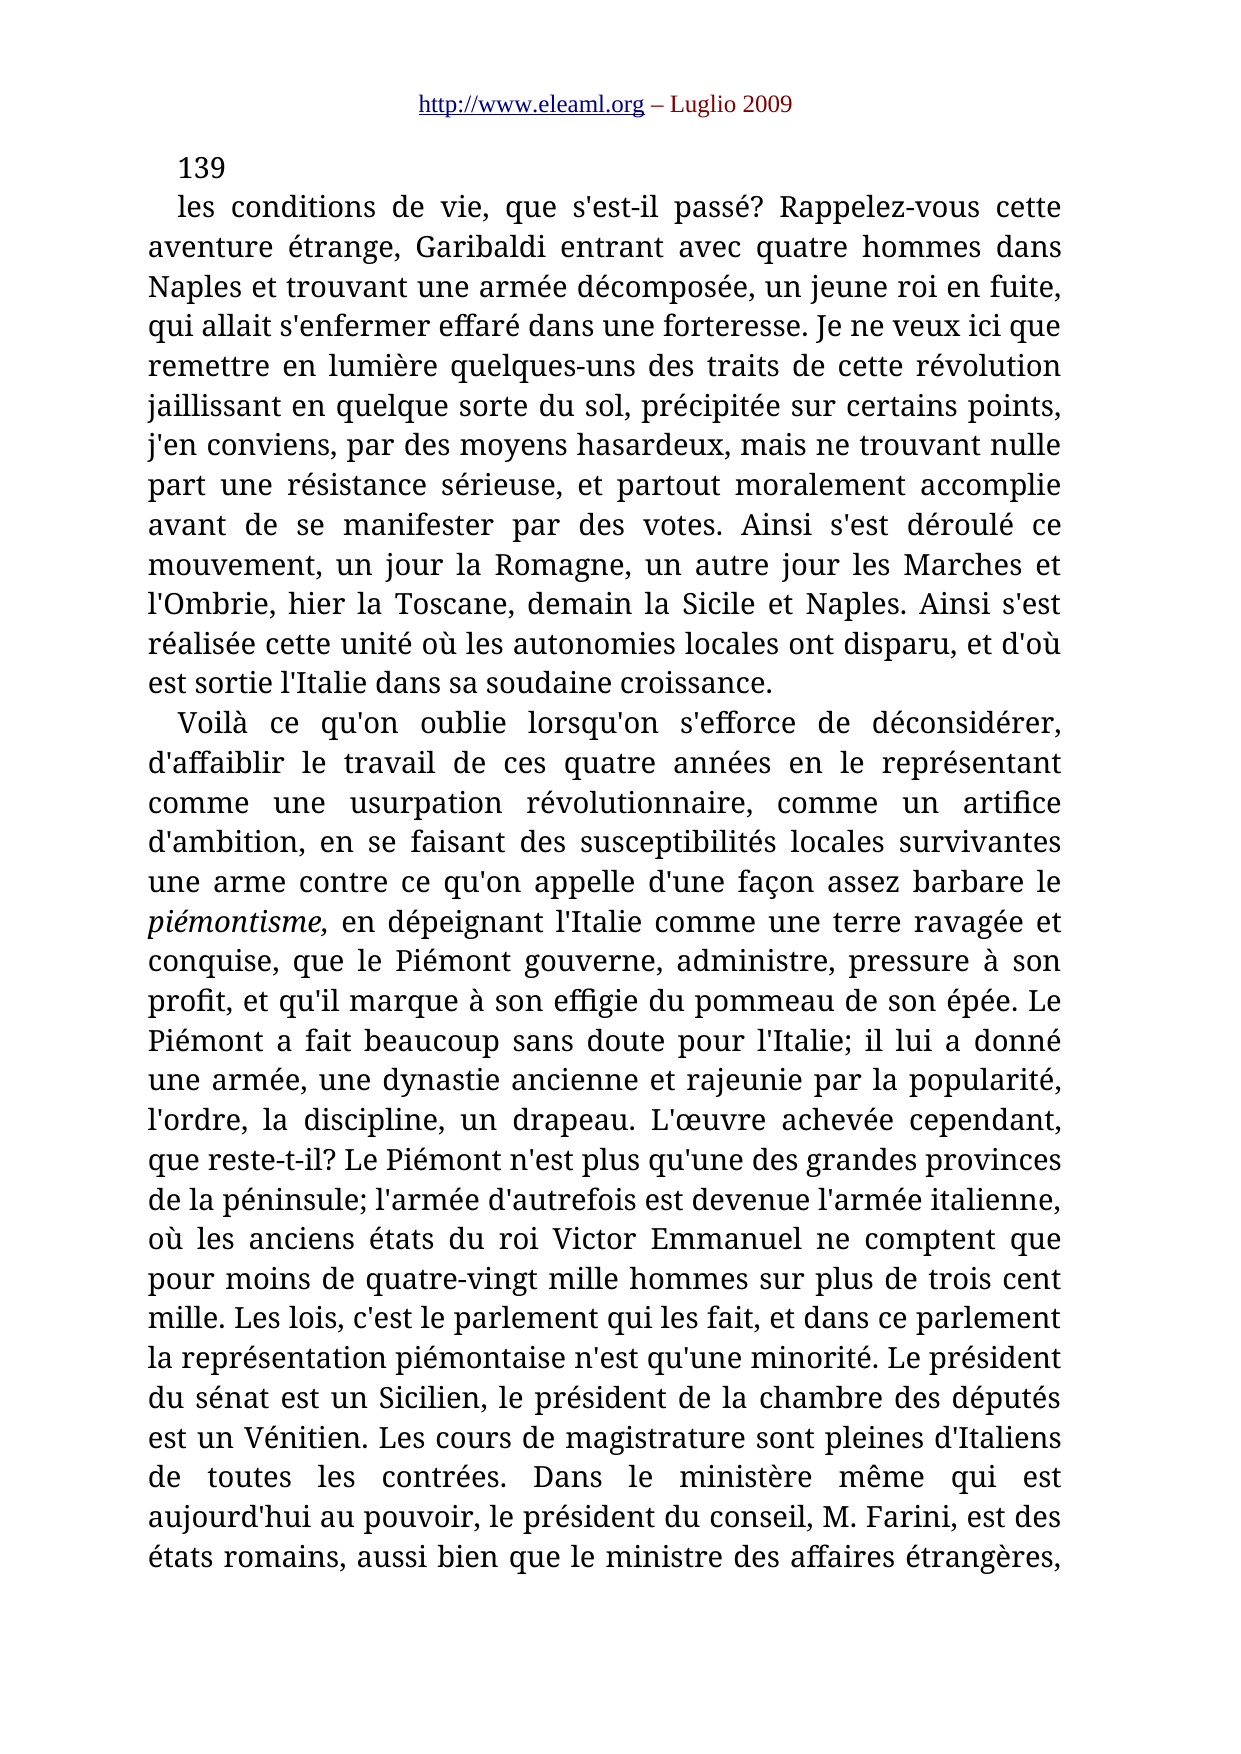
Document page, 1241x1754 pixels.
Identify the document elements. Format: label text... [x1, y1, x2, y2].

text 139 [148, 147, 1063, 187]
text les conditions de vie, que s'est-il passé? Rappelez-vous cette aventure étrange, Garibaldi entrant avec quatre hommes dans Naples et trouvant une armée décomposée, un jeune roi en fuite, qui allait s'enfermer effaré dans une forteresse. Je ne veux ici que remettre en lumière quelques-uns des traits de cette révolution jaillissant en quelque sorte du sol, précipitée sur certains points, j'en conviens, par des moyens hasardeux, mais ne trouvant nulle part une résistance sérieuse, et partout moralement accomplie avant de se manifester par des votes. Ainsi s'est déroulé ce mouvement, un jour la Romagne, un autre jour les Marches et l'Ombrie, hier la Toscane, demain la Sicile et Naples. Ainsi s'est réalisée cette unité où les autonomies locales ont disparu, et d'où est sortie l'Italie dans sa soudaine croissance. [148, 187, 1063, 702]
text Voilà ce qu'on oublie lorsqu'on s'efforce de déconsidérer, d'affaiblir le travail de ces quatre années en le représentant comme une usurpation révolutionnaire, comme un artifice d'ambition, en se faisant des susceptibilités locales survivantes une arme contre ce qu'on appelle d'une façon assez barbare le piémontisme, en dépeignant l'Italie comme une terre ravagée et conquise, que le Piémont gouverne, administre, pressure à son profit, et qu'il marque à son effigie du pommeau de son épée. Le Piémont a fait beaucoup sans doute pour l'Italie; il lui a donné une armée, une dynastie ancienne et rajeunie par la popularité, l'ordre, la discipline, un drapeau. L'œuvre achevée cependant, que reste-t-il? Le Piémont n'est plus qu'une des grandes provinces de la péninsule; l'armée d'autrefois est devenue l'armée italienne, où les anciens états du roi Victor Emmanuel ne comptent que pour moins de quatre-vingt mille hommes sur plus de trois cent mille. Les lois, c'est le parlement qui les fait, et dans ce parlement la représentation piémontaise n'est qu'une minorité. Le président du sénat est un Sicilien, le président de la chambre des députés est un Vénitien. Les cours de magistrature sont pleines d'Italiens de toutes les contrées. Dans le ministère même qui est aujourd'hui au pouvoir, le président du conseil, M. Farini, est des états romains, aussi bien que le ministre des affaires étrangères, [148, 702, 1063, 1576]
